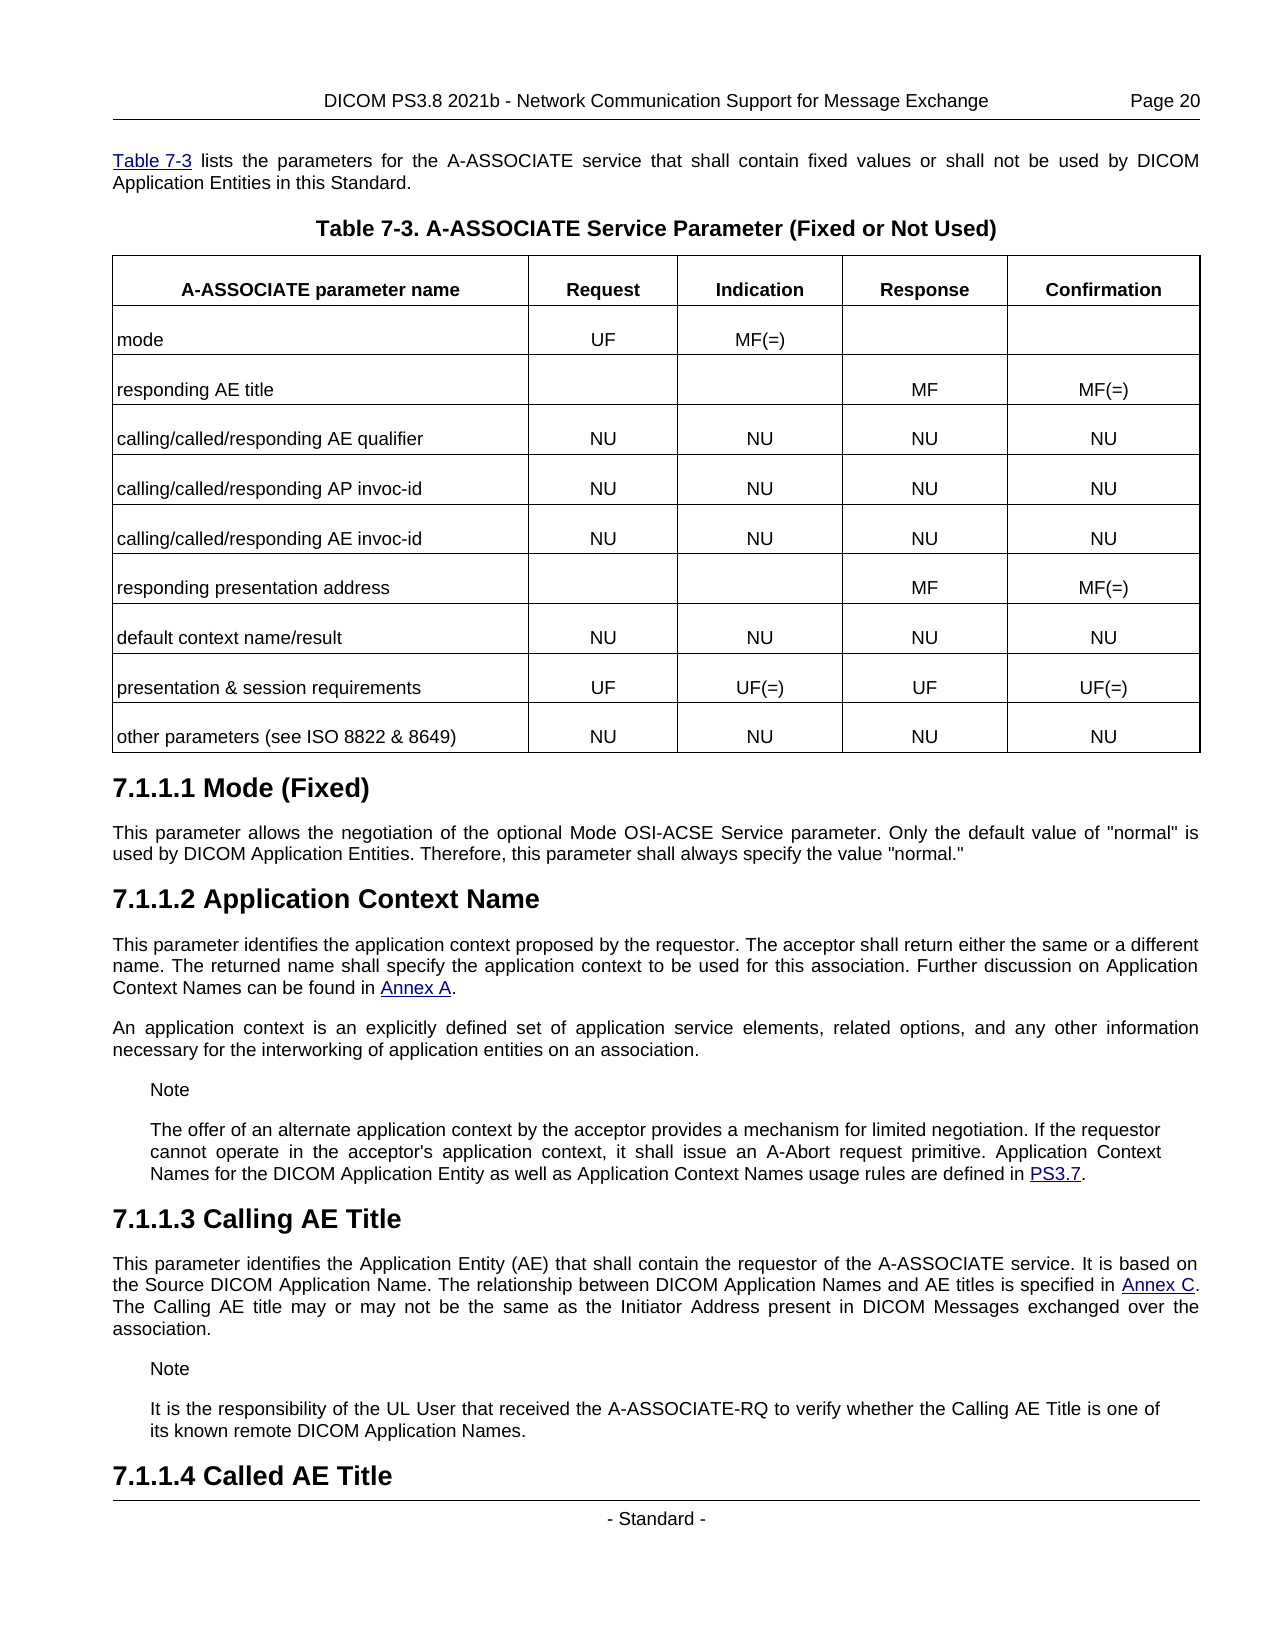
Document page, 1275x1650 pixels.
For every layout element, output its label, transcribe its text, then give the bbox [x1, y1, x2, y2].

table_cell NU [529, 455, 677, 503]
table_cell NU [1008, 703, 1199, 752]
text Note [150, 1358, 1162, 1379]
table_cell UF(=) [678, 654, 842, 702]
table_cell NU [529, 604, 677, 652]
text 7.1.1.2 Application Context Name [112, 883, 1200, 915]
table_cell presentation & session requirements [113, 654, 528, 702]
table_cell NU [529, 505, 677, 553]
table_cell MF(=) [1008, 355, 1199, 404]
text An application context is an explicitly defined set of application service elements, related options, and any other information necessary for the interworking of application entities on an association. [112, 1017, 1200, 1060]
table_cell UF [529, 654, 677, 702]
text This parameter identifies the application context proposed by the requestor. The acceptor shall return either the same or a different name. The returned name shall specify the application context to be used for this association. Further discussion on Application Context Names can be found in Annex A. [112, 933, 1200, 998]
table_cell NU [843, 604, 1007, 652]
table_cell UF [529, 306, 677, 354]
text Note [150, 1079, 1162, 1100]
table_cell default context name/result [113, 604, 528, 652]
table_header Request [529, 256, 677, 305]
table_cell NU [1008, 455, 1199, 503]
table_cell [1008, 306, 1199, 354]
text Table 7-3. A-ASSOCIATE Service Parameter (Fixed or Not Used) [112, 216, 1200, 241]
text 7.1.1.4 Called AE Title [112, 1460, 1200, 1491]
table_cell NU [1008, 405, 1199, 454]
table_cell NU [678, 505, 842, 553]
table_header Indication [678, 256, 842, 305]
table_cell [678, 355, 842, 404]
table_cell responding AE title [113, 355, 528, 404]
table_cell [843, 306, 1007, 354]
table_cell NU [1008, 604, 1199, 652]
table_cell other parameters (see ISO 8822 & 8649) [113, 703, 528, 752]
table_cell responding presentation address [113, 554, 528, 603]
text 7.1.1.1 Mode (Fixed) [112, 772, 1200, 803]
text This parameter allows the negotiation of the optional Mode OSI-ACSE Service parameter. Only the default value of "normal" is used by DICOM Application Entities. Therefore, this parameter shall always specify the value "normal." [112, 822, 1200, 865]
table_header A-ASSOCIATE parameter name [113, 256, 528, 305]
table_cell MF [843, 355, 1007, 404]
table_header Confirmation [1008, 256, 1199, 305]
table_cell NU [678, 703, 842, 752]
table_cell NU [1008, 505, 1199, 553]
table_cell UF [843, 654, 1007, 702]
table_cell [529, 355, 677, 404]
text This parameter identifies the Application Entity (AE) that shall contain the requestor of the A-ASSOCIATE service. It is based on the Source DICOM Application Name. The relationship between DICOM Application Names and AE titles is specified in Annex C. The Calling AE title may or may not be the same as the Initiator Address present in DICOM Messages exchanged over the association. [112, 1253, 1200, 1339]
text It is the responsibility of the UL User that received the A-ASSOCIATE-RQ to verify whether the Calling AE Title is one of its known remote DICOM Application Names. [150, 1398, 1162, 1441]
table_cell MF(=) [1008, 554, 1199, 603]
table_cell NU [529, 405, 677, 454]
table_cell [678, 554, 842, 603]
table_cell NU [843, 455, 1007, 503]
table_cell mode [113, 306, 528, 354]
text The offer of an alternate application context by the acceptor provides a mechanism for limited negotiation. If the requestor cannot operate in the acceptor's application context, it shall issue an A-Abort request primitive. Application Context Names for the DICOM Application Entity as well as Application Context Names usage rules are defined in PS3.7. [150, 1119, 1162, 1184]
table_cell calling/called/responding AP invoc-id [113, 455, 528, 503]
table_cell [529, 554, 677, 603]
text 7.1.1.3 Calling AE Title [112, 1203, 1200, 1234]
table_cell UF(=) [1008, 654, 1199, 702]
table_cell MF(=) [678, 306, 842, 354]
table_cell NU [678, 455, 842, 503]
table_header Response [843, 256, 1007, 305]
table_cell NU [678, 405, 842, 454]
table_cell NU [529, 703, 677, 752]
table_cell calling/called/responding AE invoc-id [113, 505, 528, 553]
table_cell calling/called/responding AE qualifier [113, 405, 528, 454]
table_cell NU [843, 505, 1007, 553]
text Table 7-3 lists the parameters for the A-ASSOCIATE service that shall contain fixed values or shall not be used by DICOM Application Entities in this Standard. [112, 150, 1200, 193]
table_cell NU [843, 405, 1007, 454]
table_cell MF [843, 554, 1007, 603]
table_cell NU [678, 604, 842, 652]
table_cell NU [843, 703, 1007, 752]
